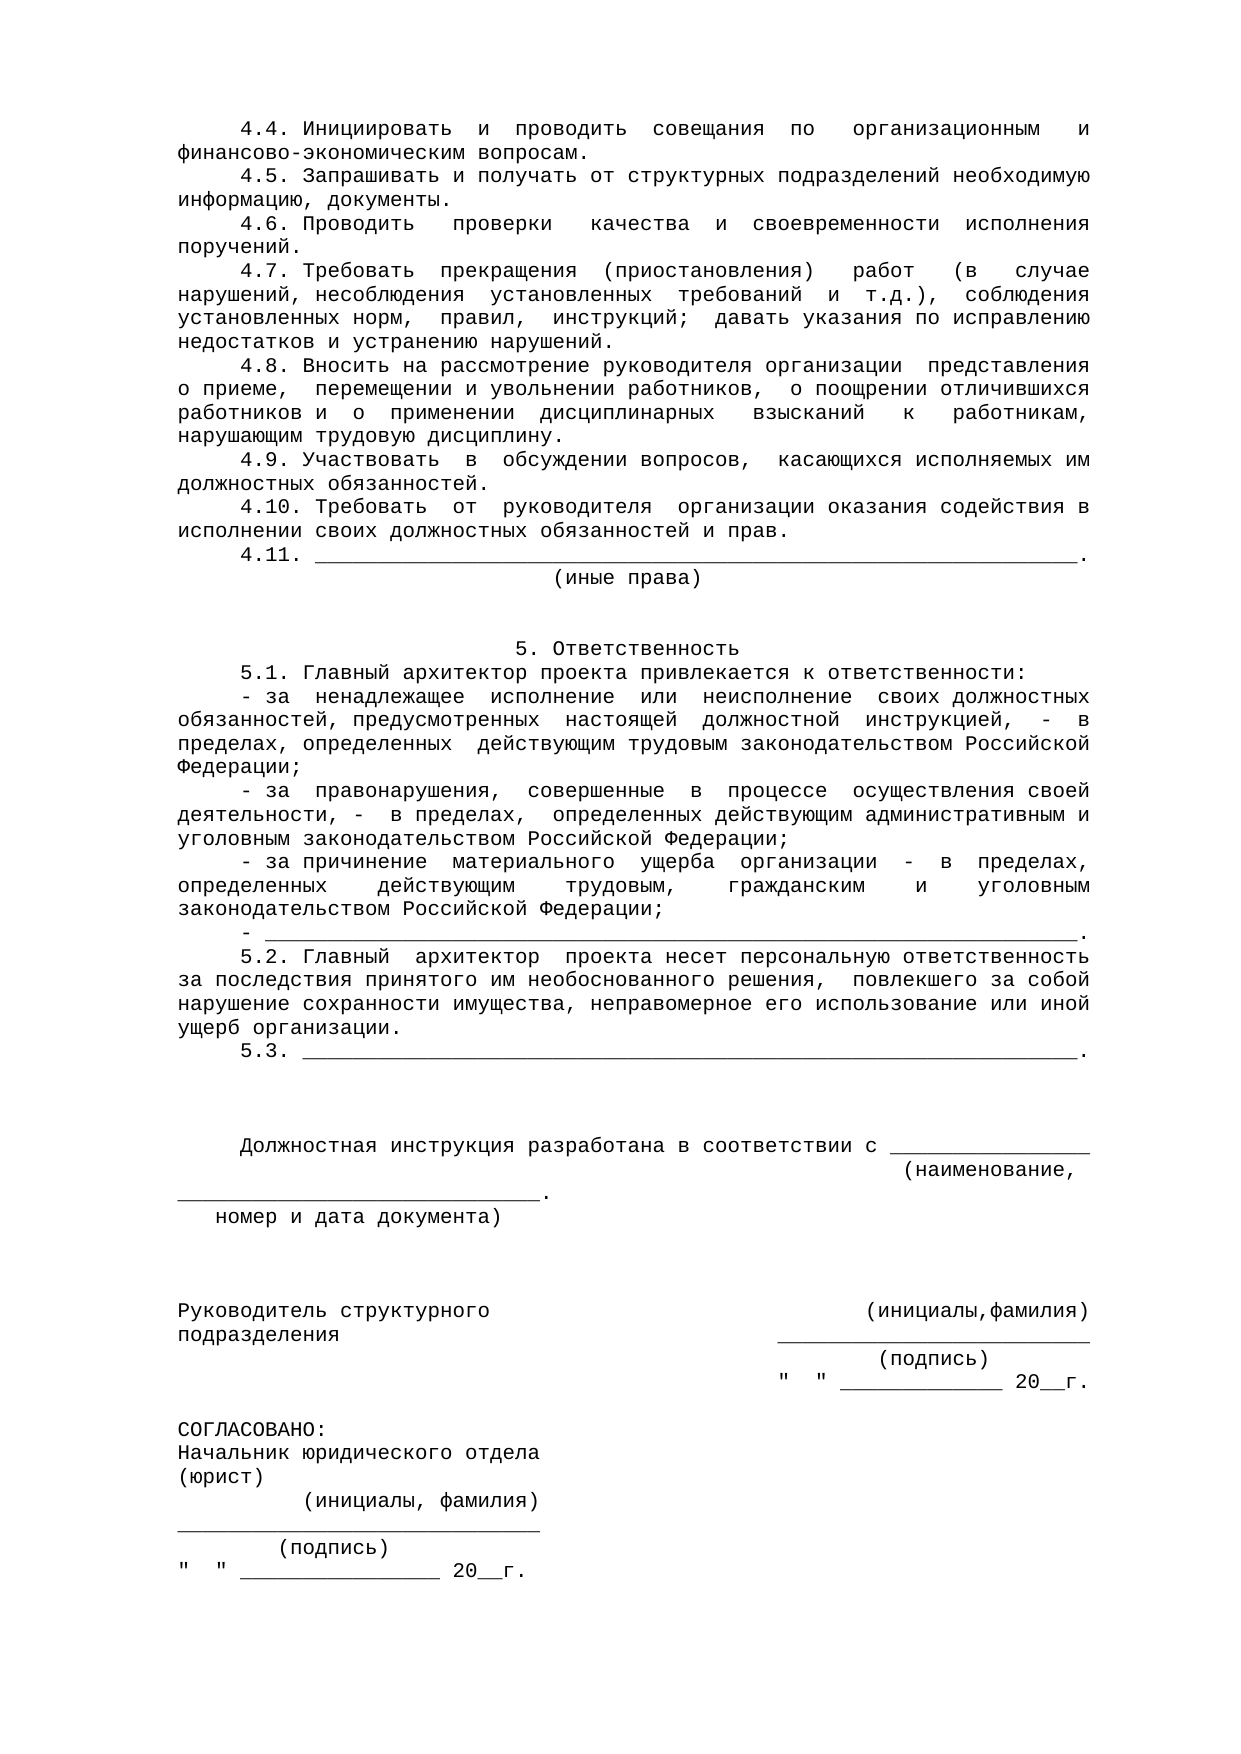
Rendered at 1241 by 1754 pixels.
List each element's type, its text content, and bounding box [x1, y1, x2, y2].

text 4.7. Требовать прекращения (приостановления) работ (в случае [177, 260, 1152, 284]
text - за причинение материального ущерба организации - в пределах, [177, 851, 1152, 875]
text 5.3. ______________________________________________________________. [177, 1040, 1152, 1064]
text _____________________________. [177, 1182, 1152, 1206]
text подразделения _________________________ [177, 1324, 1152, 1348]
text информацию, документы. [177, 189, 1152, 213]
text (инициалы, фамилия) [177, 1489, 1152, 1513]
text обязанностей, предусмотренных настоящей должностной инструкцией, - в [177, 709, 1152, 733]
text (иные права) [177, 567, 1152, 591]
text за последствия принятого им необоснованного решения, повлекшего за собой [177, 969, 1152, 993]
text поручений. [177, 236, 1152, 260]
text Федерации; [177, 757, 1152, 780]
text Руководитель структурного (инициалы,фамилия) [177, 1300, 1152, 1324]
text нарушений, несоблюдения установленных требований и т.д.), соблюдения [177, 284, 1152, 307]
text 4.8. Вносить на рассмотрение руководителя организации представления [177, 354, 1152, 378]
text 5. Ответственность [177, 638, 1152, 662]
text 4.4. Инициировать и проводить совещания по организационным и [177, 118, 1152, 142]
text номер и дата документа) [177, 1206, 1152, 1229]
text " " _____________ 20__г. [177, 1371, 1152, 1395]
text - за правонарушения, совершенные в процессе осуществления своей [177, 780, 1152, 804]
text о приеме, перемещении и увольнении работников, о поощрении отличившихся [177, 378, 1152, 402]
text установленных норм, правил, инструкций; давать указания по исправлению [177, 307, 1152, 331]
text пределах, определенных действующим трудовым законодательством Российской [177, 733, 1152, 757]
text нарушение сохранности имущества, неправомерное его использование или иной [177, 993, 1152, 1017]
text 5.1. Главный архитектор проекта привлекается к ответственности: [177, 662, 1152, 686]
text (наименование, [177, 1158, 1152, 1182]
text должностных обязанностей. [177, 473, 1152, 496]
text 5.2. Главный архитектор проекта несет персональную ответственность [177, 946, 1152, 969]
text финансово-экономическим вопросам. [177, 142, 1152, 165]
text деятельности, - в пределах, определенных действующим административным и [177, 804, 1152, 827]
text уголовным законодательством Российской Федерации; [177, 827, 1152, 851]
text 4.9. Участвовать в обсуждении вопросов, касающихся исполняемых им [177, 449, 1152, 473]
text 4.10. Требовать от руководителя организации оказания содействия в [177, 496, 1152, 520]
text нарушающим трудовую дисциплину. [177, 426, 1152, 449]
text определенных действующим трудовым, гражданским и уголовным [177, 875, 1152, 898]
text недостатков и устранению нарушений. [177, 331, 1152, 354]
text ущерб организации. [177, 1017, 1152, 1040]
text 4.11. _____________________________________________________________. [177, 544, 1152, 567]
text законодательством Российской Федерации; [177, 898, 1152, 922]
text Начальник юридического отдела [177, 1442, 1152, 1466]
text 4.6. Проводить проверки качества и своевременности исполнения [177, 213, 1152, 236]
text (юрист) [177, 1466, 1152, 1489]
text Должностная инструкция разработана в соответствии с ________________ [177, 1135, 1152, 1158]
text работников и о применении дисциплинарных взысканий к работникам, [177, 402, 1152, 426]
text (подпись) [177, 1537, 1152, 1561]
text " " ________________ 20__г. [177, 1561, 1152, 1584]
text исполнении своих должностных обязанностей и прав. [177, 520, 1152, 544]
text - _________________________________________________________________. [177, 922, 1152, 946]
text _____________________________ [177, 1513, 1152, 1537]
text - за ненадлежащее исполнение или неисполнение своих должностных [177, 686, 1152, 709]
text СОГЛАСОВАНО: [177, 1419, 1152, 1442]
text (подпись) [177, 1348, 1152, 1371]
text 4.5. Запрашивать и получать от структурных подразделений необходимую [177, 165, 1152, 189]
